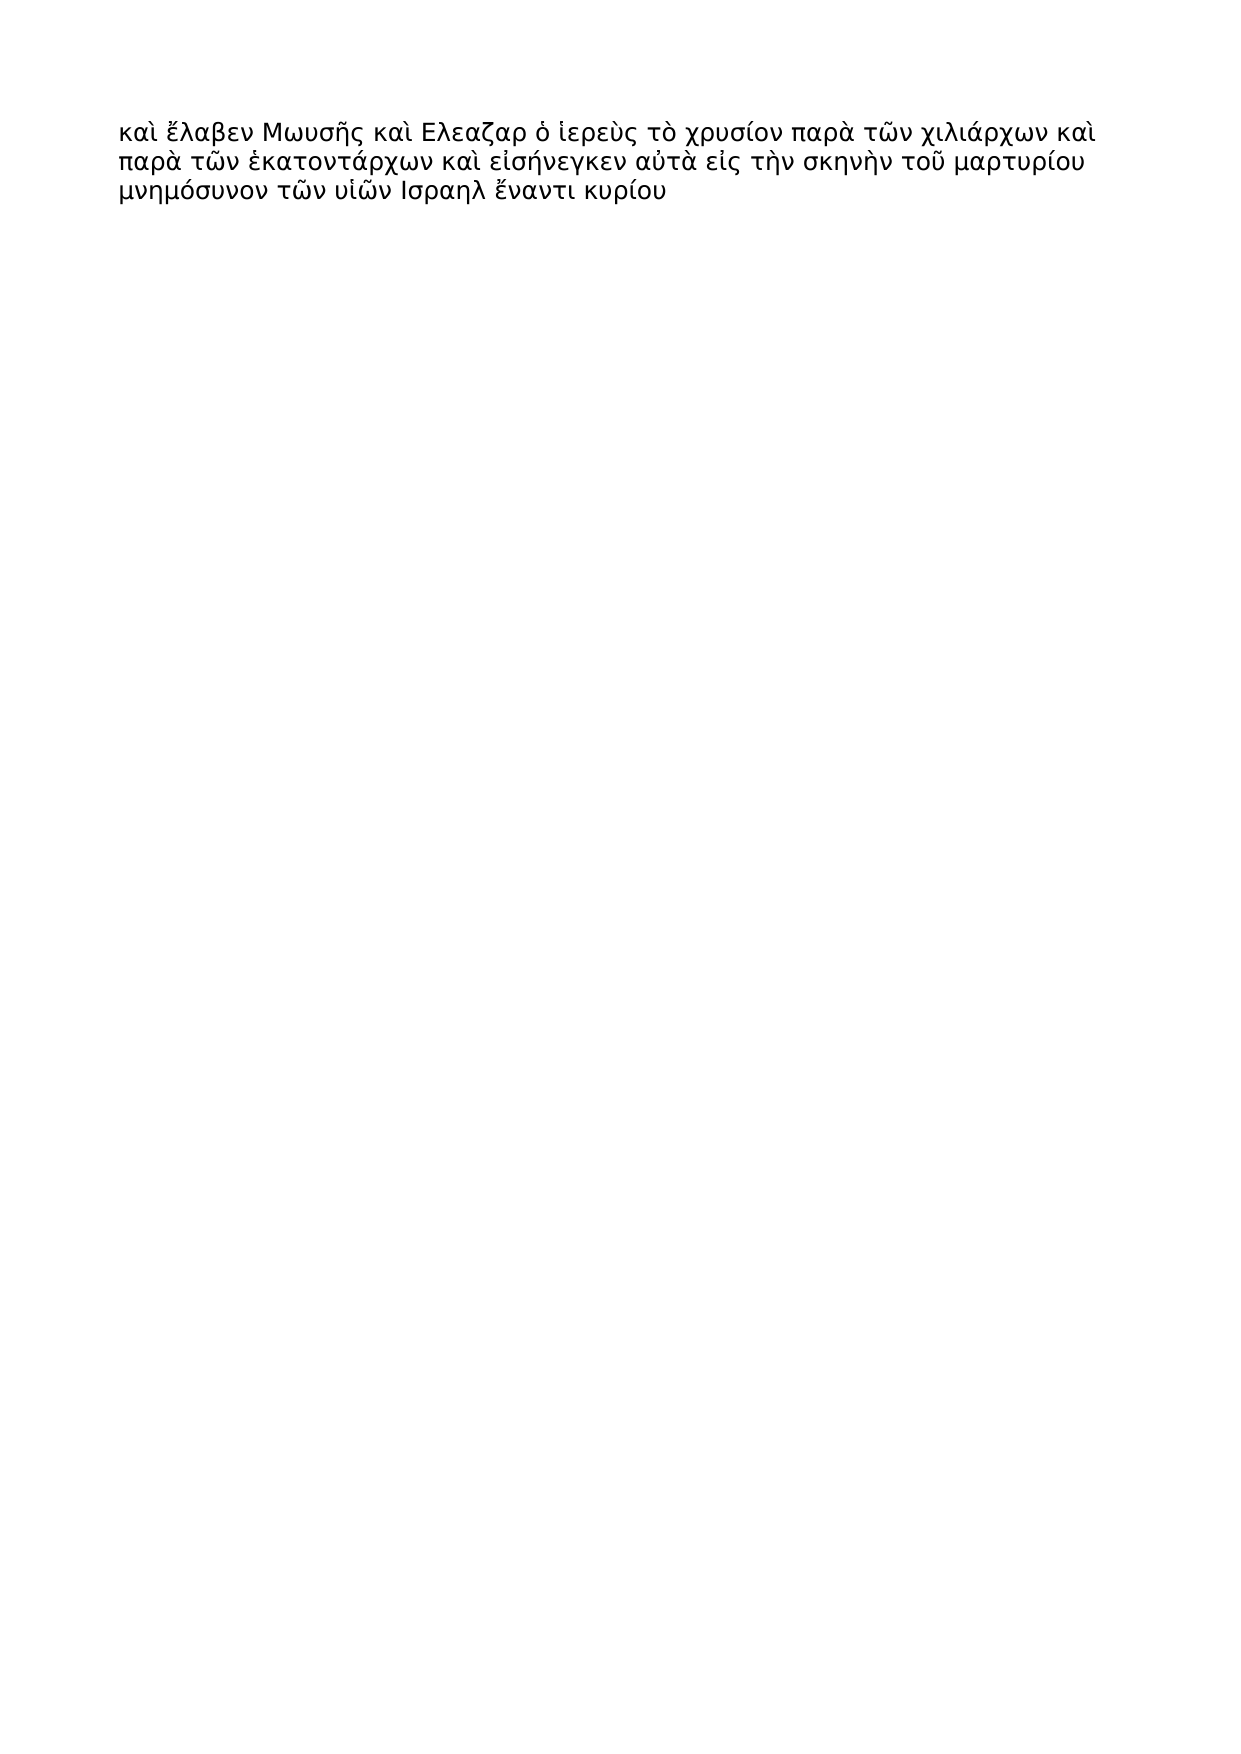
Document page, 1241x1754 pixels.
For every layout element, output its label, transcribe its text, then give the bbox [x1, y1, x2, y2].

text καὶ ἔλαβεν Μωυσῆς καὶ Ελεαζαρ ὁ ἱερεὺς τὸ χρυσίον παρὰ τῶν χιλιάρχων καὶ παρὰ τῶν ἑκατοντάρχων καὶ εἰσήνεγκεν αὐτὰ εἰς τὴν σκηνὴν τοῦ μαρτυρίου μνημόσυνον τῶν υἱῶν Ισραηλ ἔναντι κυρίου [118, 118, 1122, 206]
